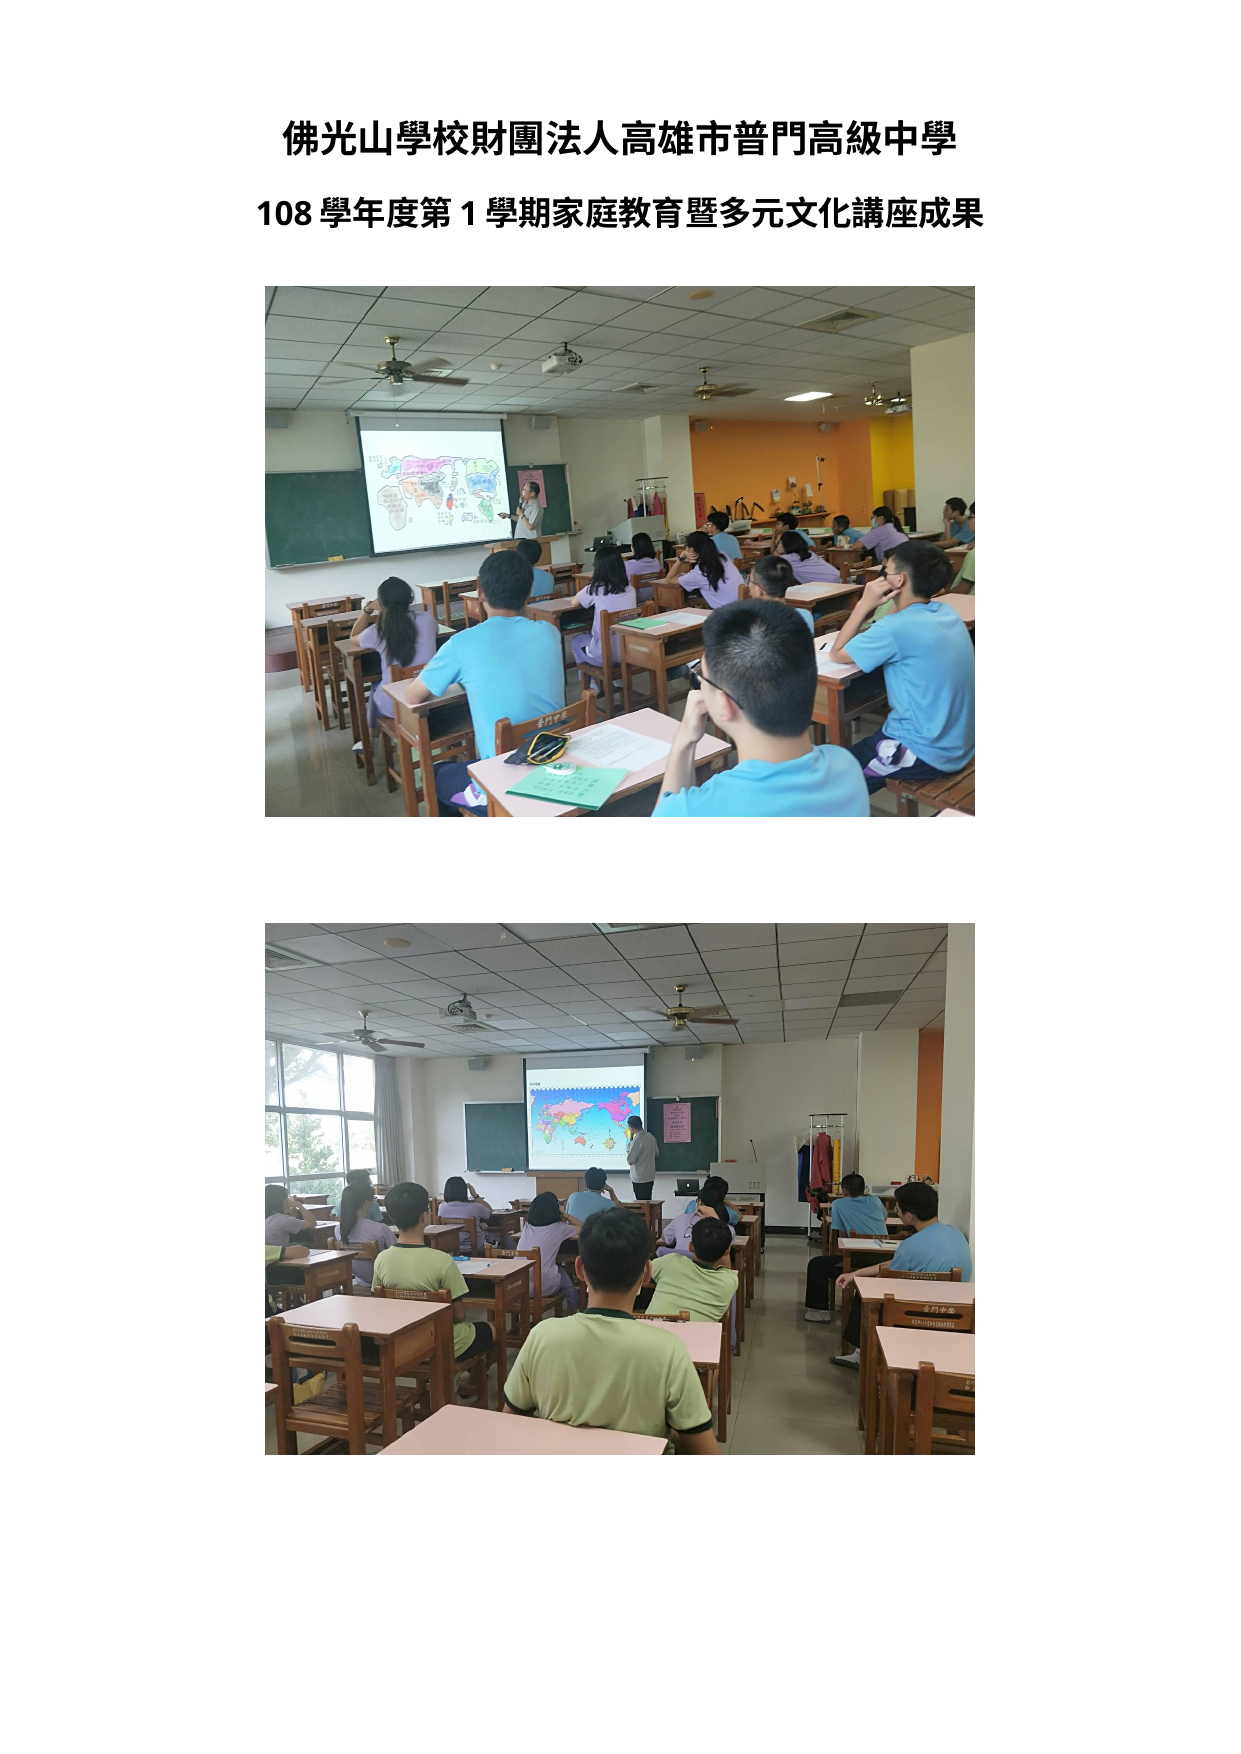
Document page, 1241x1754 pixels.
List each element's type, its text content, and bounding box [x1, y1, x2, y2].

picture [265, 923, 975, 1455]
text 108學年度第1學期家庭教育暨多元文化講座成果 [118, 174, 1122, 249]
text 佛光山學校財團法人高雄市普門高級中學 [118, 99, 1122, 174]
picture [265, 286, 975, 817]
